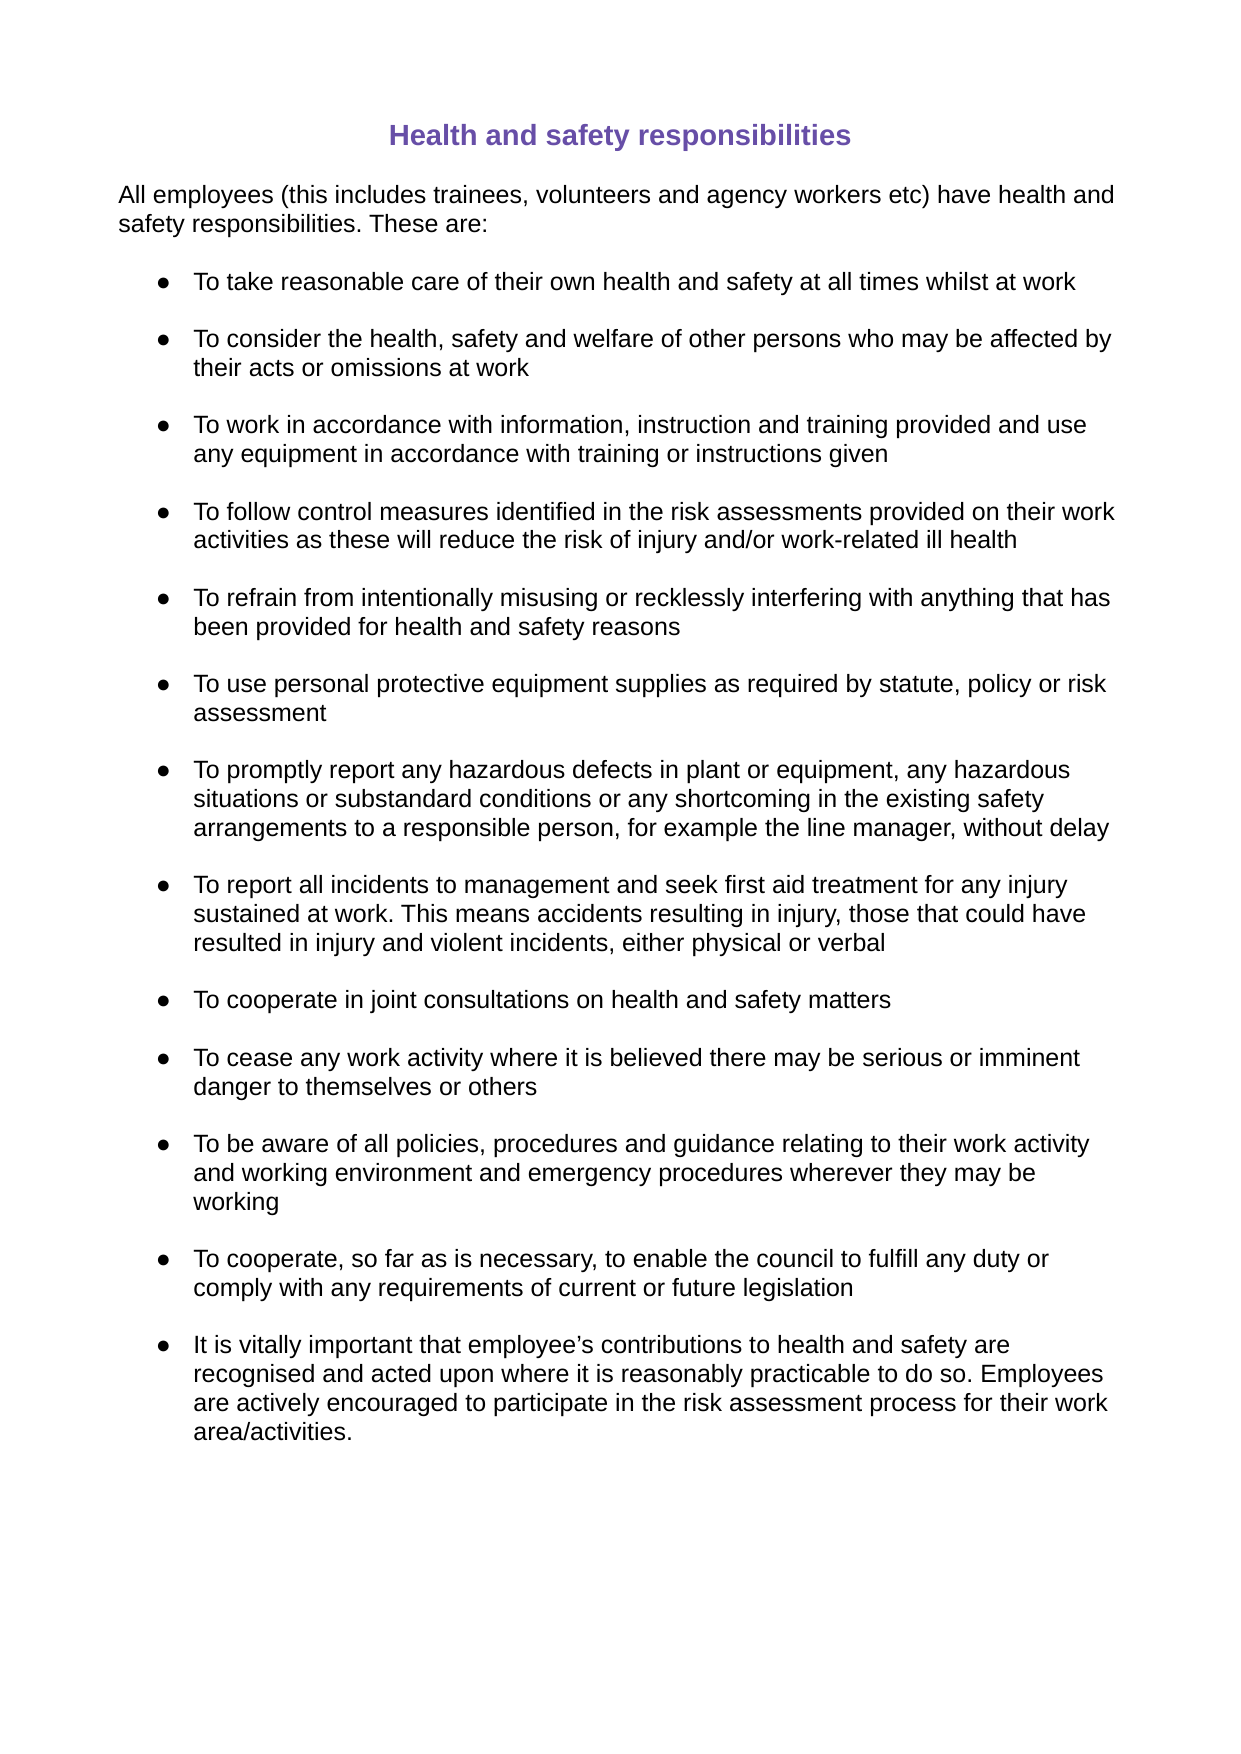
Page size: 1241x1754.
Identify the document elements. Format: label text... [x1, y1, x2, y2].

list To promptly report any hazardous defects in plant or equipment, any hazardous situations or substandard conditions or any shortcoming in the existing safety arrangements to a responsible person, for example the line manager, without delay [156, 755, 1122, 842]
list To cooperate in joint consultations on health and safety matters [156, 985, 1122, 1014]
list To follow control measures identified in the risk assessments provided on their work activities as these will reduce the risk of injury and/or work-related ill health [156, 497, 1122, 554]
list It is vitally important that employee’s contributions to health and safety are recognised and acted upon where it is reasonably practicable to do so. Employees are actively encouraged to participate in the risk assessment process for their work area/activities. [156, 1330, 1122, 1445]
list To report all incidents to management and seek first aid treatment for any injury sustained at work. This means accidents resulting in injury, those that could have resulted in injury and violent incidents, either physical or verbal [156, 870, 1122, 957]
text Health and safety responsibilities [118, 118, 1122, 152]
list To refrain from intentionally misusing or recklessly interfering with anything that has been provided for health and safety reasons [156, 583, 1122, 640]
list To take reasonable care of their own health and safety at all times whilst at work [156, 267, 1122, 295]
list To cooperate, so far as is necessary, to enable the council to fulfill any duty or comply with any requirements of current or future legislation [156, 1244, 1122, 1302]
list To work in accordance with information, instruction and training provided and use any equipment in accordance with training or instructions given [156, 410, 1122, 468]
list To cease any work activity where it is believed there may be serious or imminent danger to themselves or others [156, 1043, 1122, 1100]
list To use personal protective equipment supplies as required by statute, policy or risk assessment [156, 669, 1122, 727]
text All employees (this includes trainees, volunteers and agency workers etc) have health and safety responsibilities. These are: [118, 180, 1122, 238]
list To be aware of all policies, procedures and guidance relating to their work activity and working environment and emergency procedures wherever they may be working [156, 1129, 1122, 1215]
list To consider the health, safety and welfare of other persons who may be affected by their acts or omissions at work [156, 324, 1122, 382]
